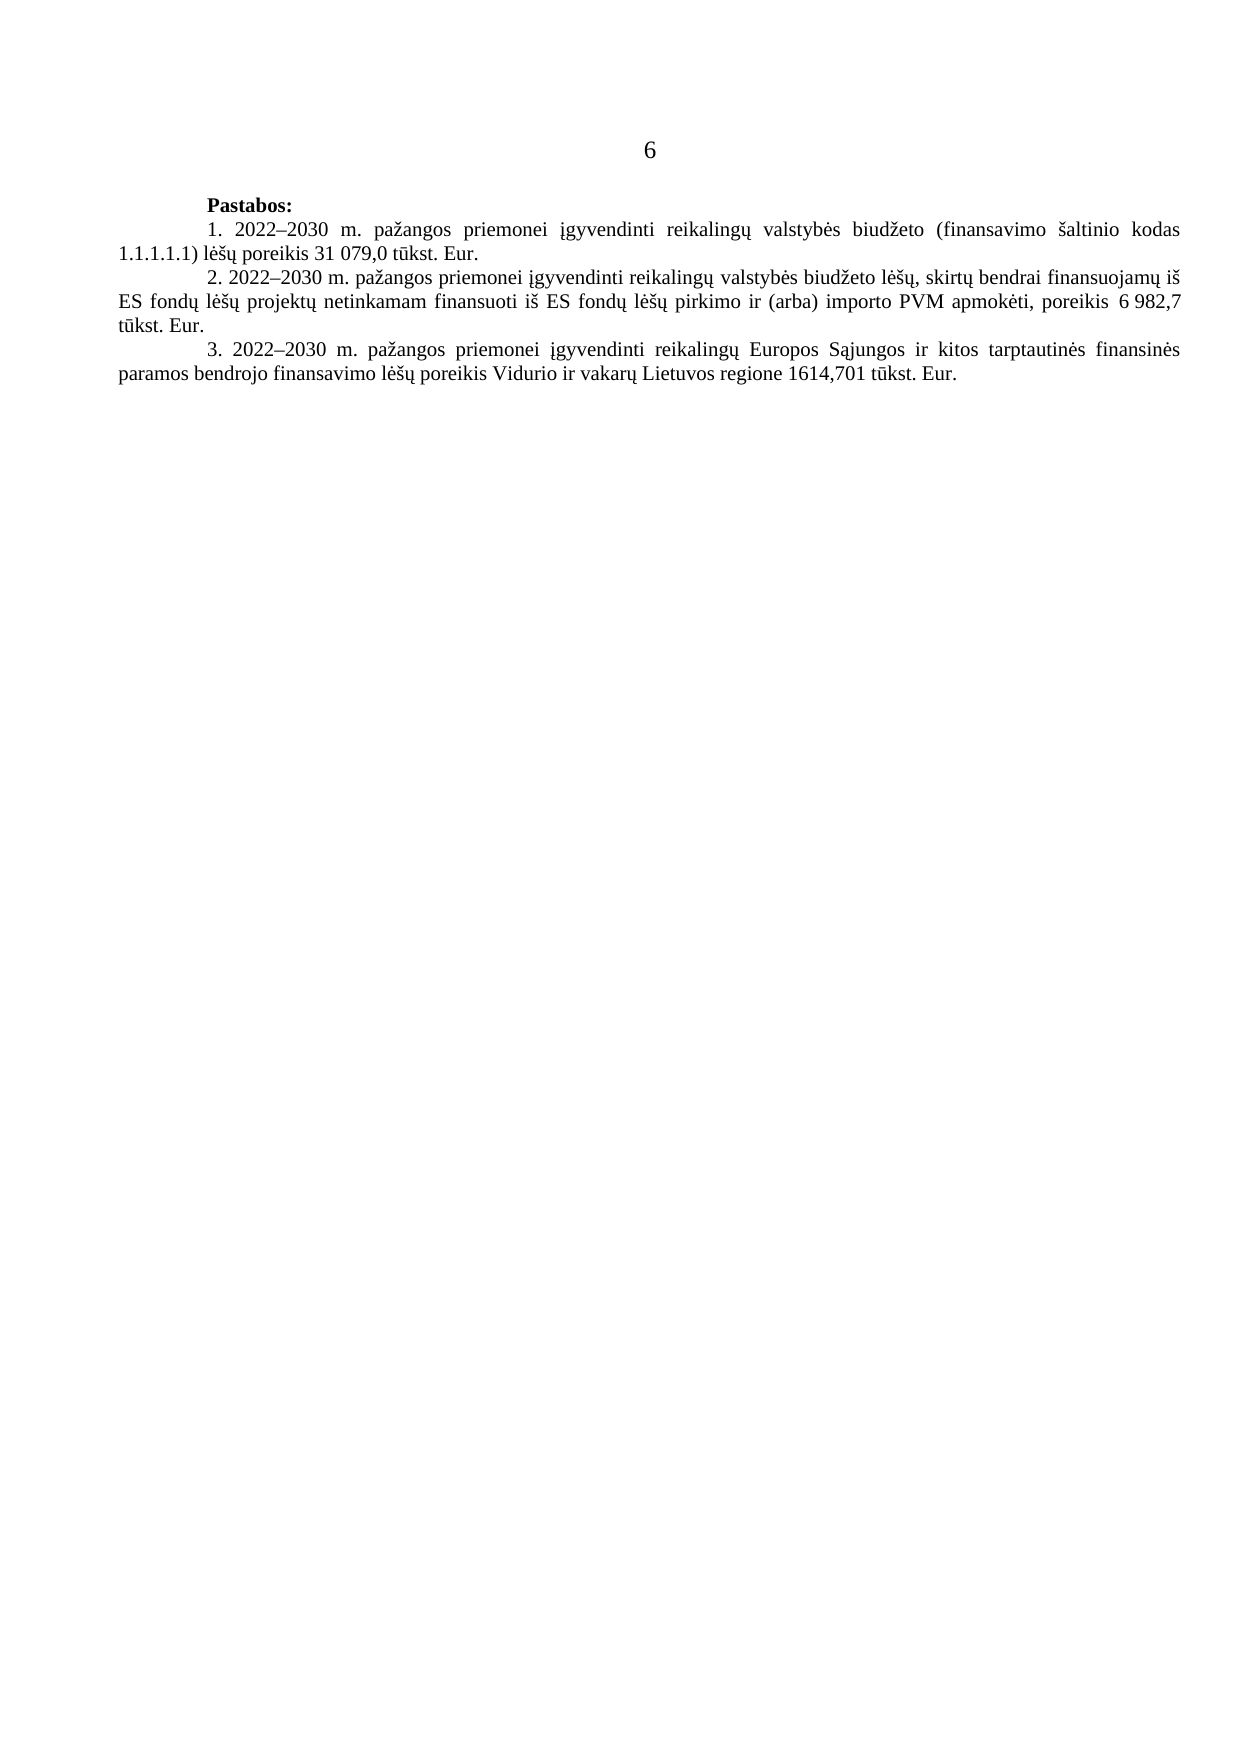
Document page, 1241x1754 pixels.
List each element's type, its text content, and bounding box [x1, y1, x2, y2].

text 1. 2022–2030 m. pažangos priemonei įgyvendinti reikalingų valstybės biudžeto (finansavimo šaltinio kodas 1.1.1.1.1) lėšų poreikis 31 079,0 tūkst. Eur. [118, 217, 1181, 265]
text 2. 2022–2030 m. pažangos priemonei įgyvendinti reikalingų valstybės biudžeto lėšų, skirtų bendrai finansuojamų iš ES fondų lėšų projektų netinkamam finansuoti iš ES fondų lėšų pirkimo ir (arba) importo PVM apmokėti, poreikis 6 982,7 tūkst. Eur. [118, 265, 1181, 337]
text 3. 2022–2030 m. pažangos priemonei įgyvendinti reikalingų Europos Sąjungos ir kitos tarptautinės finansinės paramos bendrojo finansavimo lėšų poreikis Vidurio ir vakarų Lietuvos regione 1614,701 tūkst. Eur. [118, 337, 1181, 385]
text Pastabos: [118, 193, 1181, 217]
